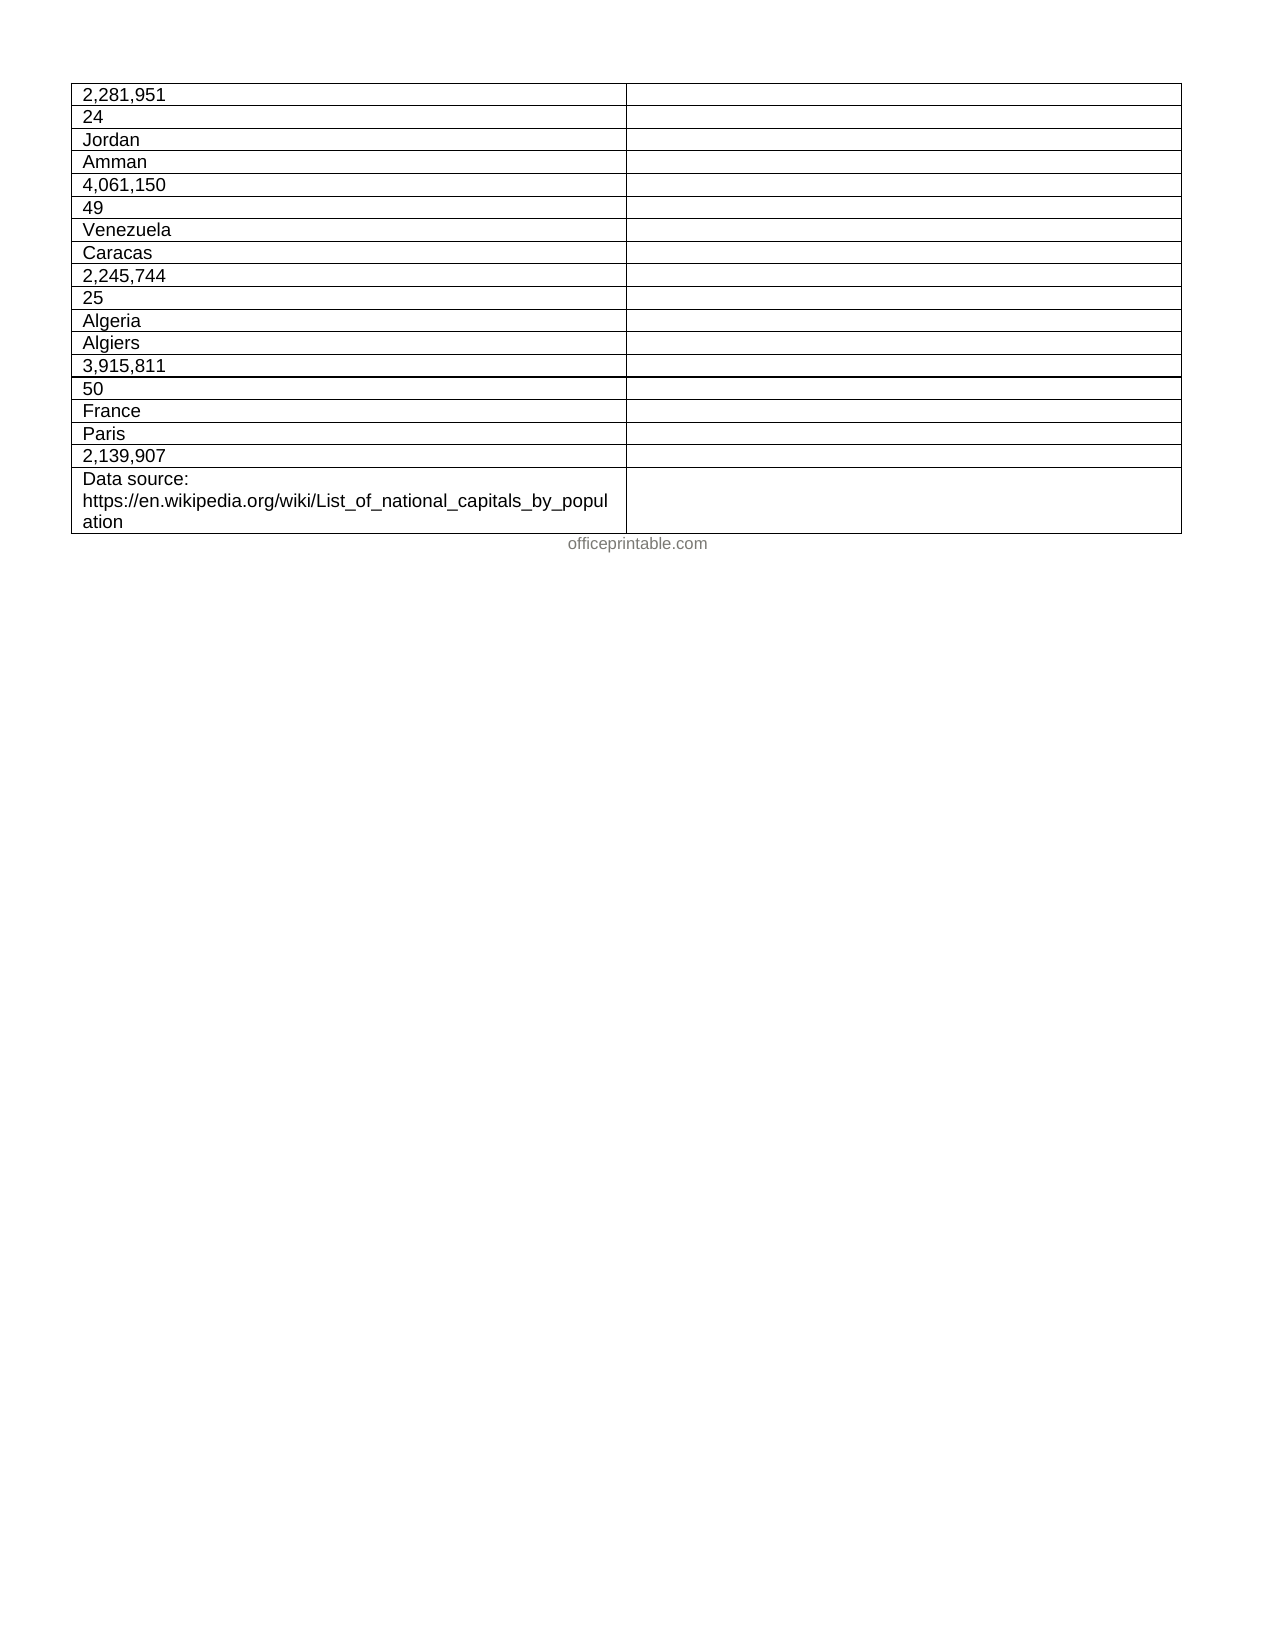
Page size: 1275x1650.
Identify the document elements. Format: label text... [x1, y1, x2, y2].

table_cell [627, 106, 1181, 128]
table_cell 4,061,150 [72, 174, 626, 196]
table_cell 25 [72, 287, 626, 308]
table_cell [627, 468, 1181, 532]
table_cell [627, 219, 1181, 241]
table_cell [627, 151, 1181, 173]
table_cell 2,245,744 [72, 264, 626, 286]
table_cell Paris [72, 423, 626, 444]
table_cell [627, 423, 1181, 444]
table_cell Jordan [72, 129, 626, 150]
table_cell [627, 310, 1181, 331]
table_cell [627, 264, 1181, 286]
table_cell [627, 242, 1181, 263]
table_cell [627, 287, 1181, 308]
table_cell Data source: https://en.wikipedia.org/wiki/List_of_national_capitals_by_population [72, 468, 626, 532]
table_cell 2,139,907 [72, 445, 626, 467]
table_cell 2,281,951 [72, 84, 626, 105]
table_cell [627, 129, 1181, 150]
table_cell 3,915,811 [72, 355, 626, 376]
table_cell 50 [72, 378, 626, 399]
table_cell [627, 332, 1181, 354]
table_cell France [72, 400, 626, 422]
table_cell [627, 445, 1181, 467]
table_cell [627, 197, 1181, 218]
table_cell Venezuela [72, 219, 626, 241]
text officeprintable.com [82, 533, 1192, 553]
table_cell Algeria [72, 310, 626, 331]
table_cell 49 [72, 197, 626, 218]
table_cell [627, 174, 1181, 196]
table_cell 24 [72, 106, 626, 128]
table_cell [627, 355, 1181, 376]
table_cell [627, 400, 1181, 422]
table_cell [627, 378, 1181, 399]
table_cell Algiers [72, 332, 626, 354]
table_cell [627, 84, 1181, 105]
table_cell Caracas [72, 242, 626, 263]
table_cell Amman [72, 151, 626, 173]
